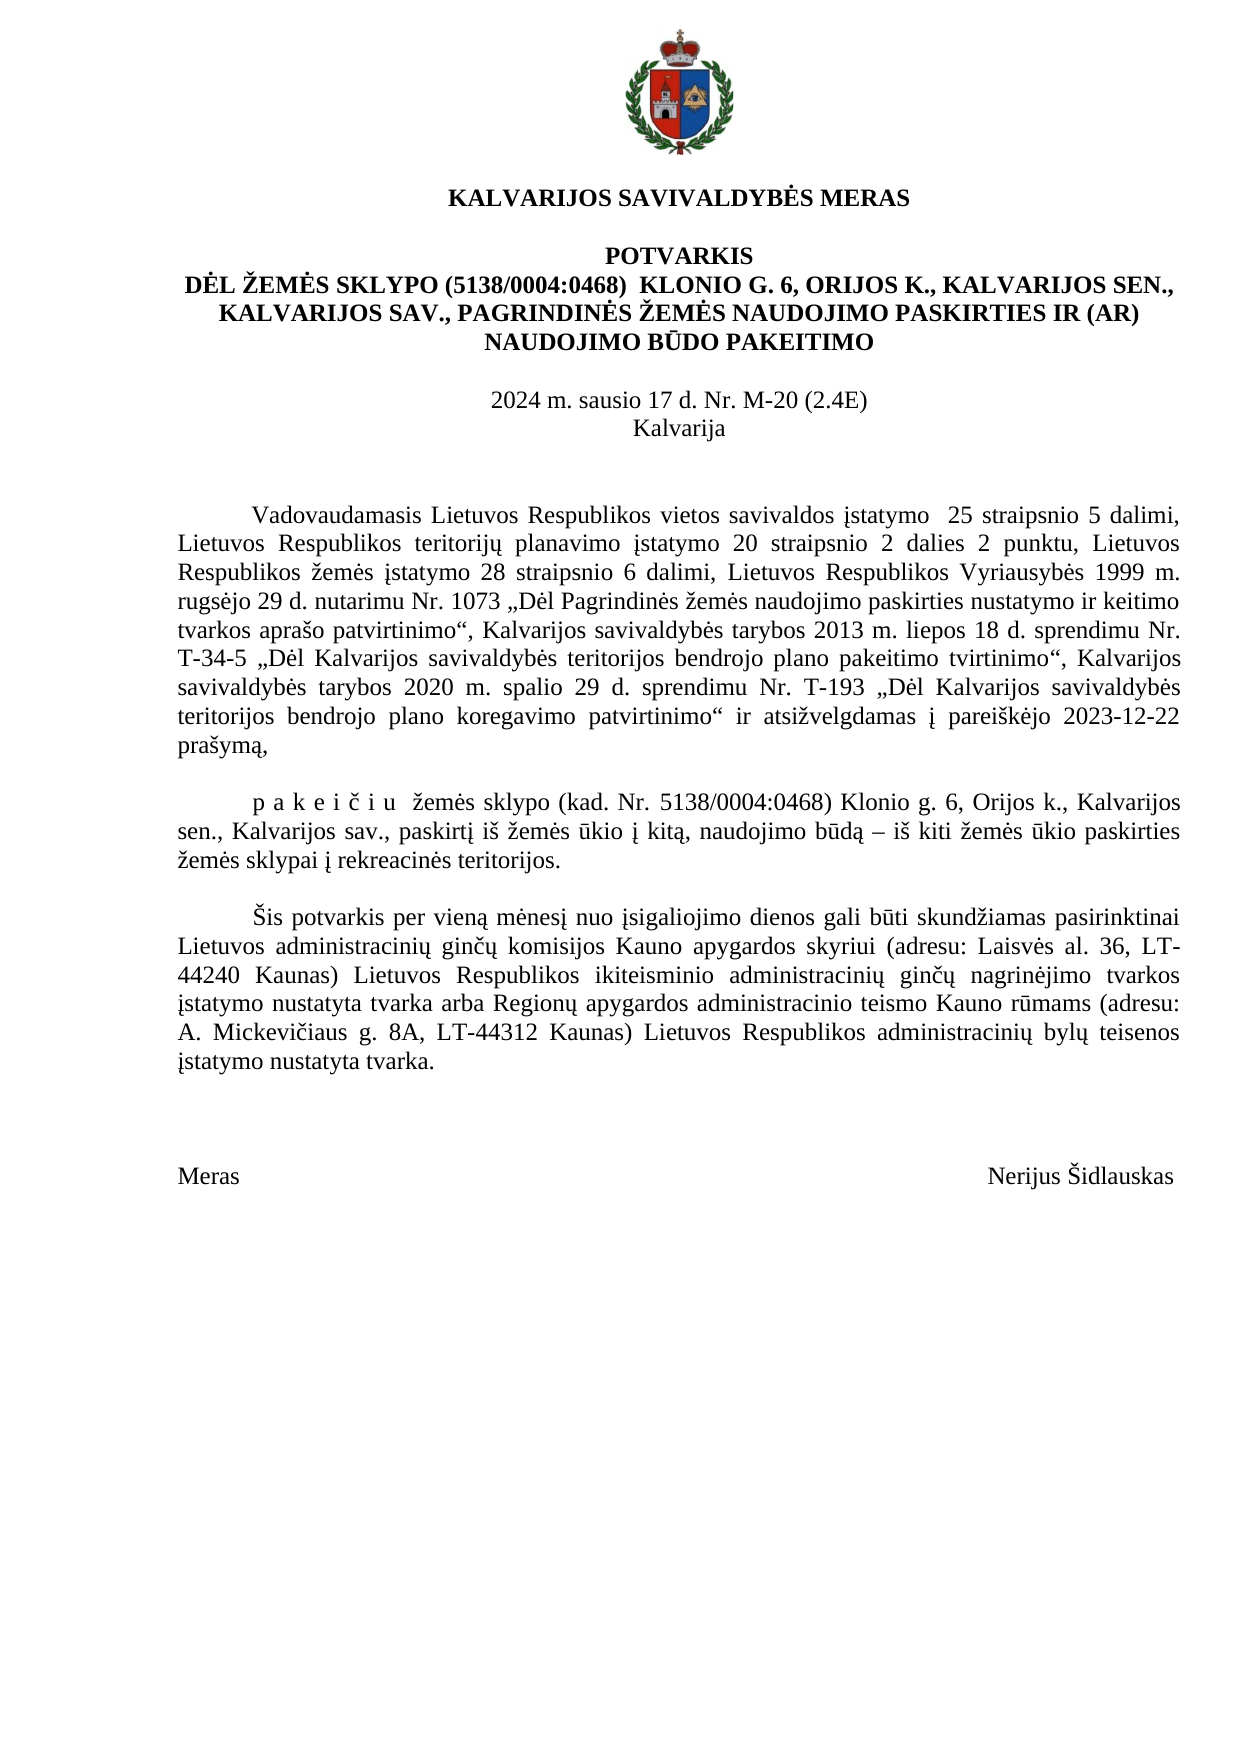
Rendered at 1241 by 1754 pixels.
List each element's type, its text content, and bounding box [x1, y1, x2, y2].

text Vadovaudamasis Lietuvos Respublikos vietos savivaldos įstatymo 25 straipsnio 5 dalimi, Lietuvos Respublikos teritorijų planavimo įstatymo 20 straipsnio 2 dalies 2 punktu, Lietuvos Respublikos žemės įstatymo 28 straipsnio 6 dalimi, Lietuvos Respublikos Vyriausybės 1999 m. rugsėjo 29 d. nutarimu Nr. 1073 „Dėl Pagrindinės žemės naudojimo paskirties nustatymo ir keitimo tvarkos aprašo patvirtinimo“, Kalvarijos savivaldybės tarybos 2013 m. liepos 18 d. sprendimu Nr. T-34-5 „Dėl Kalvarijos savivaldybės teritorijos bendrojo plano pakeitimo tvirtinimo“, Kalvarijos savivaldybės tarybos 2020 m. spalio 29 d. sprendimu Nr. T-193 „Dėl Kalvarijos savivaldybės teritorijos bendrojo plano koregavimo patvirtinimo“ ir atsižvelgdamas į pareiškėjo 2023-12-22 prašymą, [177, 500, 1181, 758]
text p a k e i č i u žemės sklypo (kad. Nr. 5138/0004:0468) Klonio g. 6, Orijos k., Kalvarijos sen., Kalvarijos sav., paskirtį iš žemės ūkio į kitą, naudojimo būdą – iš kiti žemės ūkio paskirties žemės sklypai į rekreacinės teritorijos. [177, 787, 1181, 873]
subtitle POTVARKIS [177, 241, 1181, 270]
text Kalvarija [177, 413, 1181, 442]
text DĖL ŽEMĖS SKLYPO (5138/0004:0468) KLONIO G. 6, ORIJOS K., KALVARIJOS SEN., KALVARIJOS SAV., PAGRINDINĖS ŽEMĖS NAUDOJIMO PASKIRTIES IR (AR) NAUDOJIMO BŪDO PAKEITIMO [177, 270, 1181, 356]
text Šis potvarkis per vieną mėnesį nuo įsigaliojimo dienos gali būti skundžiamas pasirinktinai Lietuvos administracinių ginčų komisijos Kauno apygardos skyriui (adresu: Laisvės al. 36, LT-44240 Kaunas) Lietuvos Respublikos ikiteisminio administracinių ginčų nagrinėjimo tvarkos įstatymo nustatyta tvarka arba Regionų apygardos administracinio teismo Kauno rūmams (adresu: A. Mickevičiaus g. 8A, LT-44312 Kaunas) Lietuvos Respublikos administracinių bylų teisenos įstatymo nustatyta tvarka. [177, 902, 1181, 1075]
text Meras Nerijus Šidlauskas [177, 1161, 1181, 1190]
text KALVARIJOS SAVIVALDYBĖS MERAS [177, 183, 1181, 212]
text 2024 m. sausio 17 d. Nr. M-20 (2.4E) [177, 385, 1181, 413]
